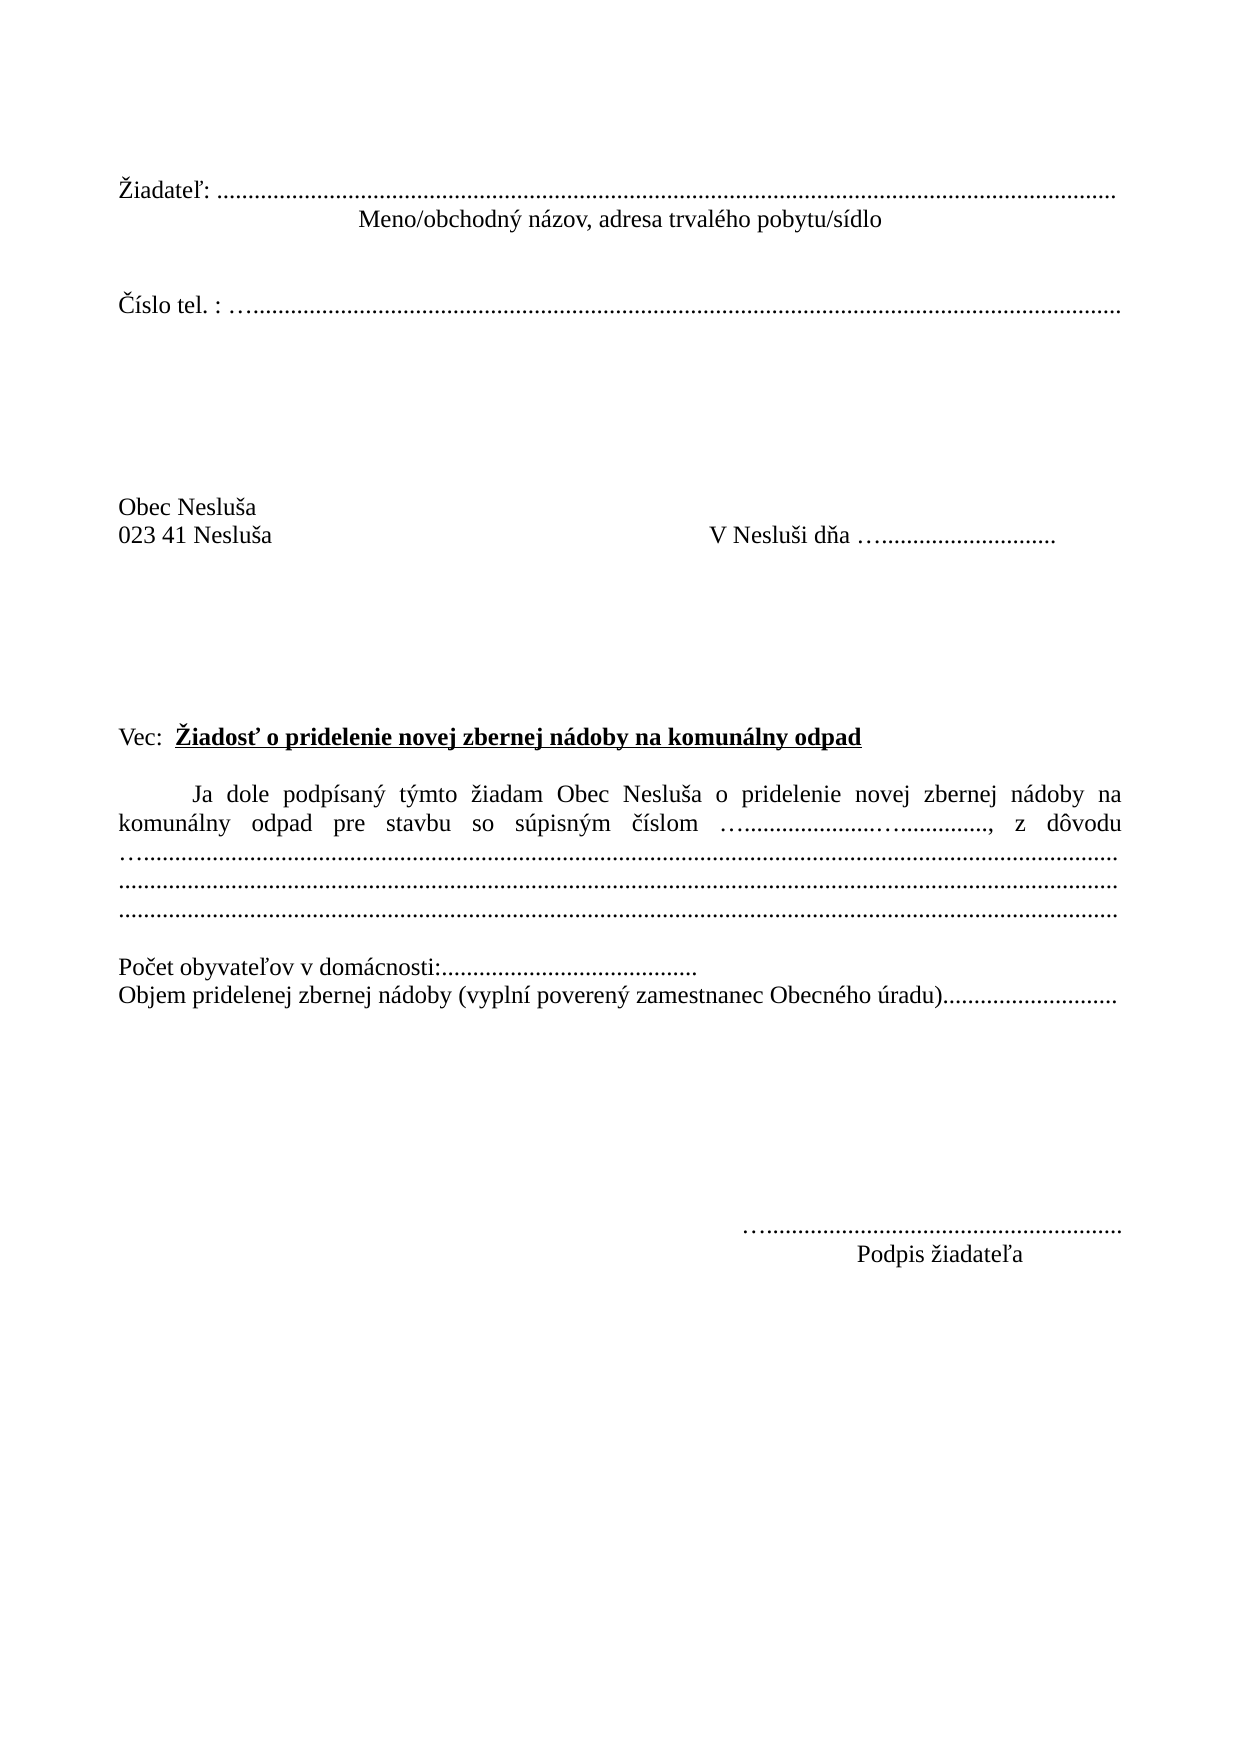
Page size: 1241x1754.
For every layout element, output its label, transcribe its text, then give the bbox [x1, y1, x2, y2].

text Obec Nesluša [118, 492, 1122, 521]
text Číslo tel. : …........................................................................................................................................... [118, 291, 1122, 319]
text Vec: Žiadosť o pridelenie novej zbernej nádoby na komunálny odpad [118, 722, 1122, 751]
text Ja dole podpísaný týmto žiadam Obec Nesluša o pridelenie novej zbernej nádoby na komunálny odpad pre stavbu so súpisným číslom ….....................….............., z dôvodu …............................................................................................................................................................................................................................................................................................................................................................................................................................................................................................ [118, 779, 1122, 923]
text Objem pridelenej zbernej nádoby (vyplní poverený zamestnanec Obecného úradu)............................ [118, 981, 1122, 1009]
text Žiadateľ: ................................................................................................................................................ [118, 176, 1122, 204]
text 023 41 Nesluša V Nesluši dňa …............................ [118, 521, 1122, 549]
text Podpis žiadateľa [118, 1239, 1122, 1268]
text Meno/obchodný názov, adresa trvalého pobytu/sídlo [118, 204, 1122, 233]
text …......................................................... [118, 1211, 1122, 1239]
text Počet obyvateľov v domácnosti:......................................... [118, 952, 1122, 981]
